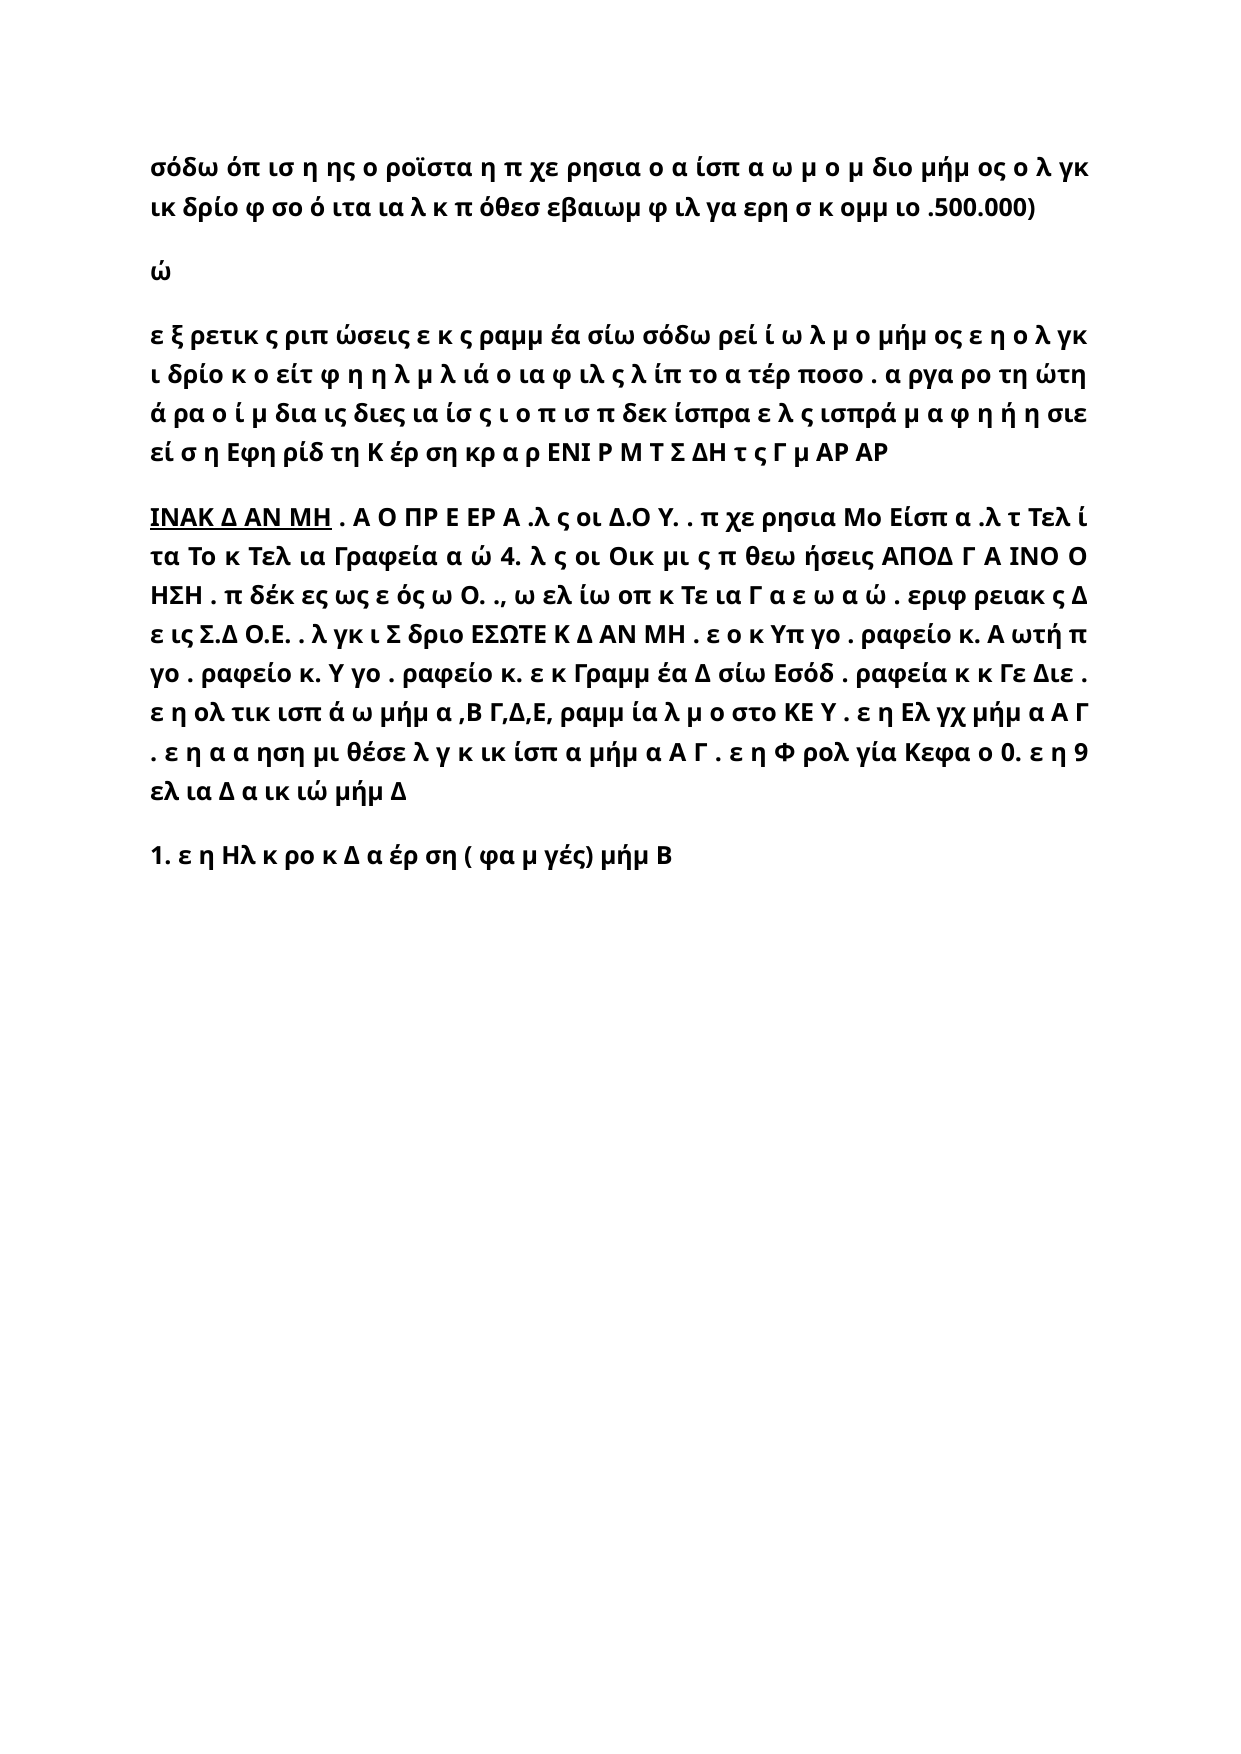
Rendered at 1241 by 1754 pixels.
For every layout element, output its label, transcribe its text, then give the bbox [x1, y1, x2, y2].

text ΙΝΑΚ Δ ΑΝ ΜΗ . Α Ο ΠΡ Ε ΕΡ Α .λ ς οι Δ.Ο Υ. . π χε ρησια Μο Είσπ α .λ τ Τελ ί τα Το κ Τελ ια Γραφεία α ώ 4. λ ς οι Οικ μι ς π θεω ήσεις ΑΠΟΔ Γ Α ΙΝΟ Ο ΗΣΗ . π δέκ ες ως ε ός ω Ο. ., ω ελ ίω οπ κ Τε ια Γ α ε ω α ώ . εριφ ρειακ ς Δ ε ις Σ.Δ Ο.Ε. . λ γκ ι Σ δριο ΕΣΩΤΕ Κ Δ ΑΝ ΜΗ . ε ο κ Υπ γο . ραφείο κ. Α ωτή π γο . ραφείο κ. Υ γο . ραφείο κ. ε κ Γραμμ έα Δ σίω Εσόδ . ραφεία κ κ Γε Διε . ε η ολ τικ ισπ ά ω μήμ α ,Β Γ,Δ,Ε, ραμμ ία λ μ ο στο ΚΕ Υ . ε η Ελ γχ μήμ α Α Γ . ε η α α ηση μι θέσε λ γ κ ικ ίσπ α μήμ α Α Γ . ε η Φ ρολ γία Κεφα ο 0. ε η 9 ελ ια Δ α ικ ιώ μήμ Δ [150, 499, 1090, 807]
text 1. ε η Ηλ κ ρο κ Δ α έρ ση ( φα μ γές) μήμ Β [150, 837, 1090, 872]
text ε ξ ρετικ ς ριπ ώσεις ε κ ς ραμμ έα σίω σόδω ρεί ί ω λ μ ο μήμ ος ε η ο λ γκ ι δρίο κ ο είτ φ η η λ μ λ ιά ο ια φ ιλ ς λ ίπ το α τέρ ποσο . α ργα ρο τη ώτη ά ρα ο ί μ δια ις διες ια ίσ ς ι ο π ισ π δεκ ίσπρα ε λ ς ισπρά μ α φ η ή η σιε εί σ η Εφη ρίδ τη Κ έρ ση κρ α ρ ΕΝΙ Ρ Μ Τ Σ ΔΗ τ ς Γ μ ΑΡ ΑΡ [150, 317, 1090, 469]
text σόδω όπ ισ η ης ο ροϊστα η π χε ρησια ο α ίσπ α ω μ ο μ διο μήμ ος ο λ γκ ικ δρίο φ σο ό ιτα ια λ κ π όθεσ εβαιωμ φ ιλ γα ερη σ κ ομμ ιο .500.000) [150, 150, 1090, 223]
text ώ [150, 253, 1090, 287]
